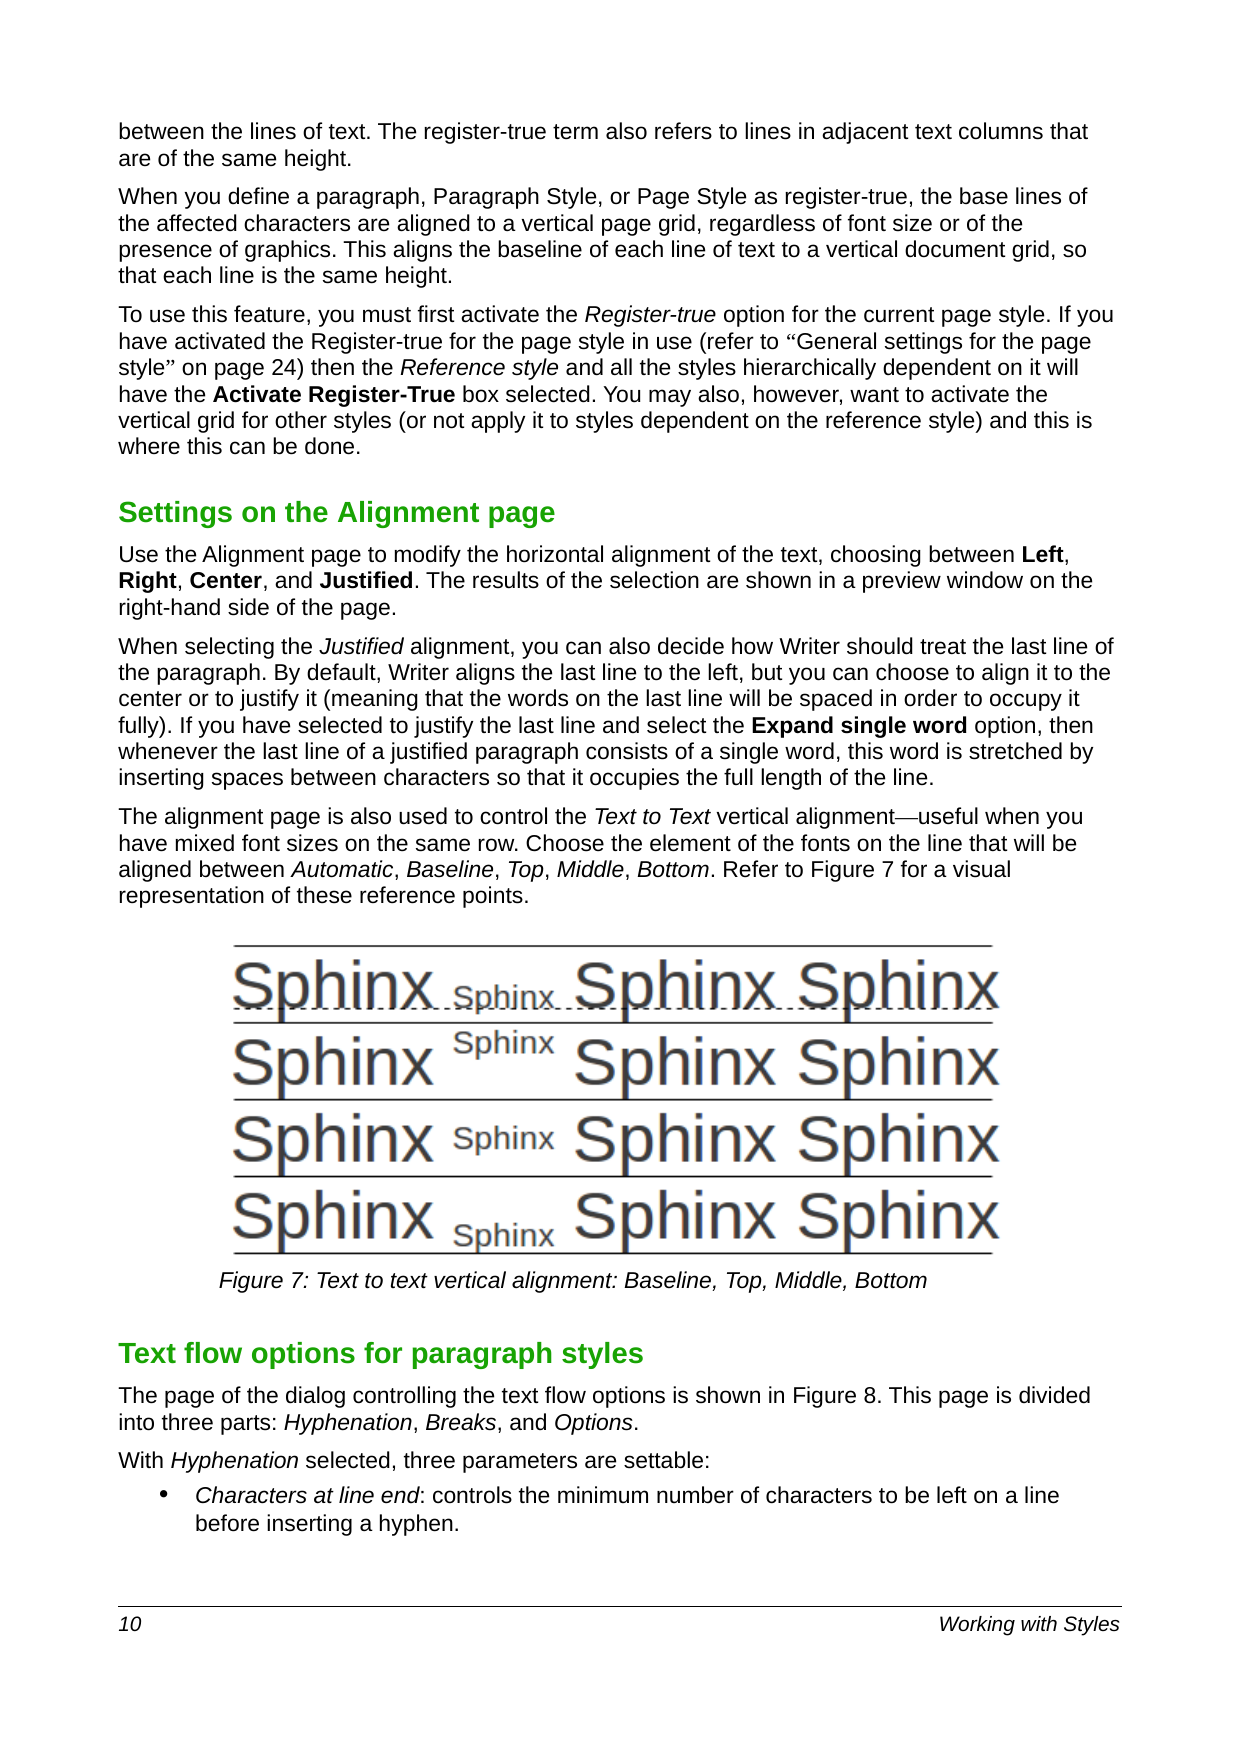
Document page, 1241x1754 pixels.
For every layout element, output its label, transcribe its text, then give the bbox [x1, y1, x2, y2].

subtitle Text flow options for paragraph styles [118, 1336, 1122, 1370]
text The alignment page is also used to control the Text to Text vertical alignment—useful when you have mixed font sizes on the same row. Choose the element of the fonts on the line that will be aligned between Automatic, Baseline, Top, Middle, Bottom. Refer to Figure 7 for a visual representation of these reference points. [118, 803, 1122, 909]
text To use this feature, you must first activate the Register-true option for the current page style. If you have activated the Register-true for the page style in use (refer to “General settings for the page style” on page 24) then the Reference style and all the styles hierarchically dependent on it will have the Activate Register-True box selected. You may also, however, want to activate the vertical grid for other styles (or not apply it to styles dependent on the reference style) and this is where this can be done. [118, 301, 1122, 459]
text When you define a paragraph, Paragraph Style, or Page Style as register-true, the base lines of the affected characters are aligned to a vertical page grid, regardless of font size or of the presence of graphics. This aligns the baseline of each line of text to a vertical document grid, so that each line is the same height. [118, 183, 1122, 289]
text When selecting the Justified alignment, you can also decide how Writer should treat the last line of the paragraph. By default, Writer aligns the last line to the left, but you can choose to align it to the center or to justify it (meaning that the words on the last line will be spaced in order to occupy it fully). If you have selected to justify the last line and select the Expand single word option, then whenever the last line of a justified paragraph consists of a single word, this word is stretched by inserting spaces between characters so that it occupies the full length of the line. [118, 633, 1122, 791]
text Figure 7: Text to text vertical alignment: Baseline, Top, Middle, Bottom [218, 1267, 1022, 1293]
text Use the Alignment page to modify the horizontal alignment of the text, choosing between Left, Right, Center, and Justified. The results of the selection are shown in a preview window on the right-hand side of the page. [118, 541, 1122, 620]
text between the lines of text. The register-true term also refers to lines in adjacent text columns that are of the same height. [118, 118, 1122, 171]
text The page of the dialog controlling the text flow options is shown in Figure 8. This page is divided into three parts: Hyphenation, Breaks, and Options. [118, 1382, 1122, 1435]
picture [218, 933, 1022, 1267]
subtitle Settings on the Alignment page [118, 495, 1122, 529]
list With Hyphenation selected, three parameters are settable: [118, 1447, 1122, 1474]
list Characters at line end: controls the minimum number of characters to be left on a line before inserting a hyphen. [156, 1480, 1122, 1536]
